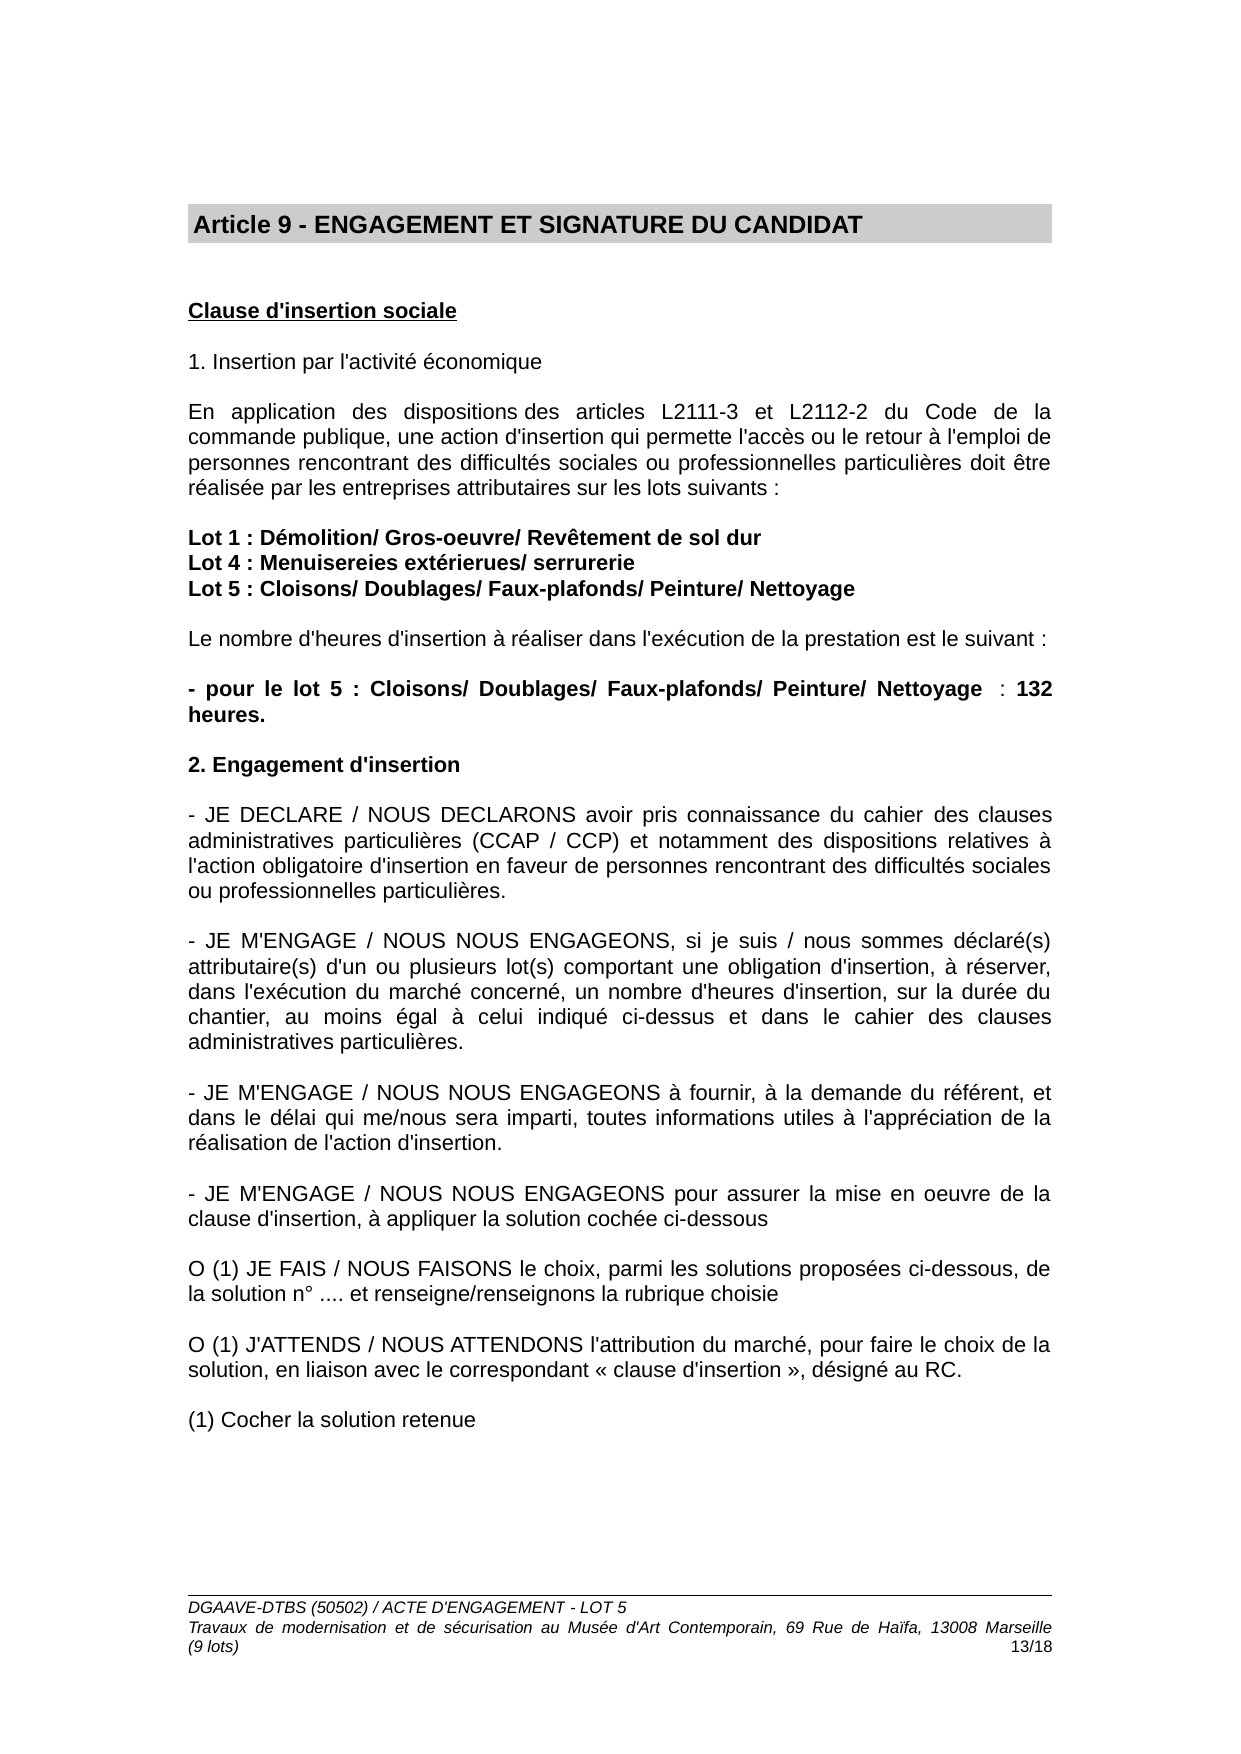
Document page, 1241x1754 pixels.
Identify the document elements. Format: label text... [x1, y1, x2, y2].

text En application des dispositions des articles L2111-3 et L2112-2 du Code de la commande publique, une action d'insertion qui permette l'accès ou le retour à l'emploi de personnes rencontrant des difficultés sociales ou professionnelles particulières doit être réalisée par les entreprises attributaires sur les lots suivants : [188, 399, 1052, 500]
text - JE M'ENGAGE / NOUS NOUS ENGAGEONS pour assurer la mise en oeuvre de la clause d'insertion, à appliquer la solution cochée ci-dessous [188, 1181, 1052, 1231]
text Lot 5 : Cloisons/ Doublages/ Faux-plafonds/ Peinture/ Nettoyage [188, 576, 1052, 601]
text - JE M'ENGAGE / NOUS NOUS ENGAGEONS, si je suis / nous sommes déclaré(s) attributaire(s) d'un ou plusieurs lot(s) comportant une obligation d'insertion, à réserver, dans l'exécution du marché concerné, un nombre d'heures d'insertion, sur la durée du chantier, au moins égal à celui indiqué ci-dessus et dans le cahier des clauses administratives particulières. [188, 928, 1052, 1054]
text Lot 1 : Démolition/ Gros-oeuvre/ Revêtement de sol dur [188, 525, 1052, 550]
text O (1) JE FAIS / NOUS FAISONS le choix, parmi les solutions proposées ci-dessous, de la solution n° .... et renseigne/renseignons la rubrique choisie [188, 1256, 1052, 1307]
text O (1) J'ATTENDS / NOUS ATTENDONS l'attribution du marché, pour faire le choix de la solution, en liaison avec le correspondant « clause d'insertion », désigné au RC. [188, 1332, 1052, 1382]
text Lot 4 : Menuisereies extérierues/ serrurerie [188, 550, 1052, 576]
text (1) Cocher la solution retenue [188, 1407, 1052, 1433]
text 1. Insertion par l'activité économique [188, 349, 1052, 374]
text Clause d'insertion sociale [188, 298, 1052, 323]
text - JE DECLARE / NOUS DECLARONS avoir pris connaissance du cahier des clauses administratives particulières (CCAP / CCP) et notamment des dispositions relatives à l'action obligatoire d'insertion en faveur de personnes rencontrant des difficultés sociales ou professionnelles particulières. [188, 802, 1052, 903]
text - JE M'ENGAGE / NOUS NOUS ENGAGEONS à fournir, à la demande du référent, et dans le délai qui me/nous sera imparti, toutes informations utiles à l'appréciation de la réalisation de l'action d'insertion. [188, 1080, 1052, 1155]
text Le nombre d'heures d'insertion à réaliser dans l'exécution de la prestation est le suivant : [188, 626, 1052, 651]
subtitle ENGAGEMENT ET SIGNATURE DU CANDIDAT [190, 207, 1050, 241]
text 2. Engagement d'insertion [188, 752, 1052, 777]
text - pour le lot 5 : Cloisons/ Doublages/ Faux-plafonds/ Peinture/ Nettoyage : 132 heures. [188, 676, 1052, 727]
